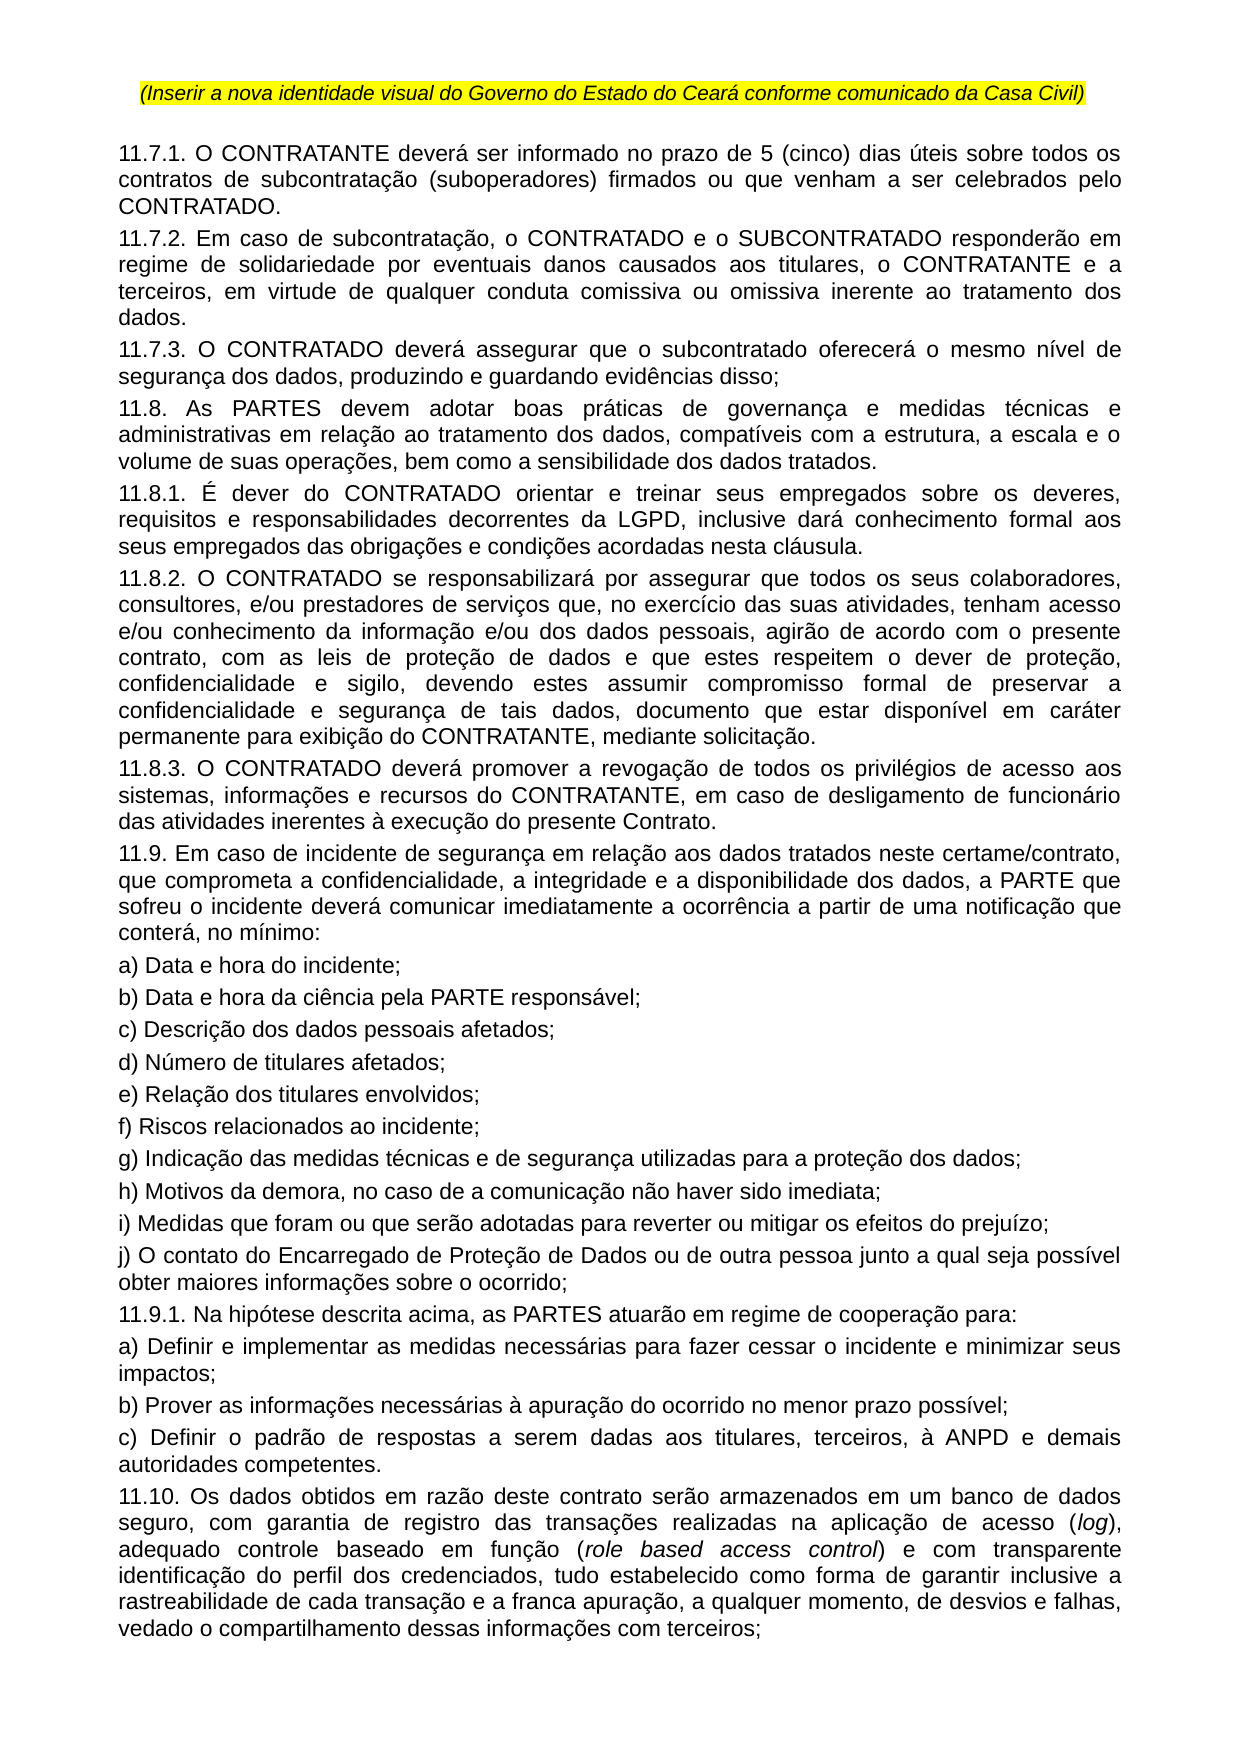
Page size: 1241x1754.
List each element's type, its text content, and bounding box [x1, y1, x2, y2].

text b) Prover as informações necessárias à apuração do ocorrido no menor prazo possível; [118, 1392, 1122, 1418]
text c) Definir o padrão de respostas a serem dadas aos titulares, terceiros, à ANPD e demais autoridades competentes. [118, 1424, 1122, 1477]
list 11.7.1. O CONTRATANTE deverá ser informado no prazo de 5 (cinco) dias úteis sobre todos os contratos de subcontratação (suboperadores) firmados ou que venham a ser celebrados pelo CONTRATADO. [118, 140, 1122, 219]
text 11.8.2. O CONTRATADO se responsabilizará por assegurar que todos os seus colaboradores, consultores, e/ou prestadores de serviços que, no exercício das suas atividades, tenham acesso e/ou conhecimento da informação e/ou dos dados pessoais, agirão de acordo com o presente contrato, com as leis de proteção de dados e que estes respeitem o dever de proteção, confidencialidade e sigilo, devendo estes assumir compromisso formal de preservar a confidencialidade e segurança de tais dados, documento que estar disponível em caráter permanente para exibição do CONTRATANTE, mediante solicitação. [118, 565, 1122, 749]
text h) Motivos da demora, no caso de a comunicação não haver sido imediata; [118, 1178, 1122, 1204]
list 11.8. As PARTES devem adotar boas práticas de governança e medidas técnicas e administrativas em relação ao tratamento dos dados, compatíveis com a estrutura, a escala e o volume de suas operações, bem como a sensibilidade dos dados tratados. [118, 395, 1122, 474]
text i) Medidas que foram ou que serão adotadas para reverter ou mitigar os efeitos do prejuízo; [118, 1210, 1122, 1236]
text 11.7.2. Em caso de subcontratação, o CONTRATADO e o SUBCONTRATADO responderão em regime de solidariedade por eventuais danos causados aos titulares, o CONTRATANTE e a terceiros, em virtude de qualquer conduta comissiva ou omissiva inerente ao tratamento dos dados. [118, 225, 1122, 330]
text j) O contato do Encarregado de Proteção de Dados ou de outra pessoa junto a qual seja possível obter maiores informações sobre o ocorrido; [118, 1242, 1122, 1295]
text b) Data e hora da ciência pela PARTE responsável; [118, 984, 1122, 1010]
list 11.8.1. É dever do CONTRATADO orientar e treinar seus empregados sobre os deveres, requisitos e responsabilidades decorrentes da LGPD, inclusive dará conhecimento formal aos seus empregados das obrigações e condições acordadas nesta cláusula. [118, 480, 1122, 559]
text 11.9.1. Na hipótese descrita acima, as PARTES atuarão em regime de cooperação para: [118, 1301, 1122, 1327]
text f) Riscos relacionados ao incidente; [118, 1113, 1122, 1139]
text a) Data e hora do incidente; [118, 952, 1122, 978]
text d) Número de titulares afetados; [118, 1048, 1122, 1075]
text e) Relação dos titulares envolvidos; [118, 1081, 1122, 1107]
list 11.8.3. O CONTRATADO deverá promover a revogação de todos os privilégios de acesso aos sistemas, informações e recursos do CONTRATANTE, em caso de desligamento de funcionário das atividades inerentes à execução do presente Contrato. [118, 755, 1122, 834]
text a) Definir e implementar as medidas necessárias para fazer cessar o incidente e minimizar seus impactos; [118, 1333, 1122, 1386]
text 11.7.3. O CONTRATADO deverá assegurar que o subcontratado oferecerá o mesmo nível de segurança dos dados, produzindo e guardando evidências disso; [118, 336, 1122, 389]
text 11.9. Em caso de incidente de segurança em relação aos dados tratados neste certame/contrato, que comprometa a confidencialidade, a integridade e a disponibilidade dos dados, a PARTE que sofreu o incidente deverá comunicar imediatamente a ocorrência a partir de uma notificação que conterá, no mínimo: [118, 840, 1122, 946]
text c) Descrição dos dados pessoais afetados; [118, 1016, 1122, 1043]
text g) Indicação das medidas técnicas e de segurança utilizadas para a proteção dos dados; [118, 1145, 1122, 1172]
text 11.10. Os dados obtidos em razão deste contrato serão armazenados em um banco de dados seguro, com garantia de registro das transações realizadas na aplicação de acesso (log), adequado controle baseado em função (role based access control) e com transparente identificação do perfil dos credenciados, tudo estabelecido como forma de garantir inclusive a rastreabilidade de cada transação e a franca apuração, a qualquer momento, de desvios e falhas, vedado o compartilhamento dessas informações com terceiros; [118, 1483, 1122, 1641]
